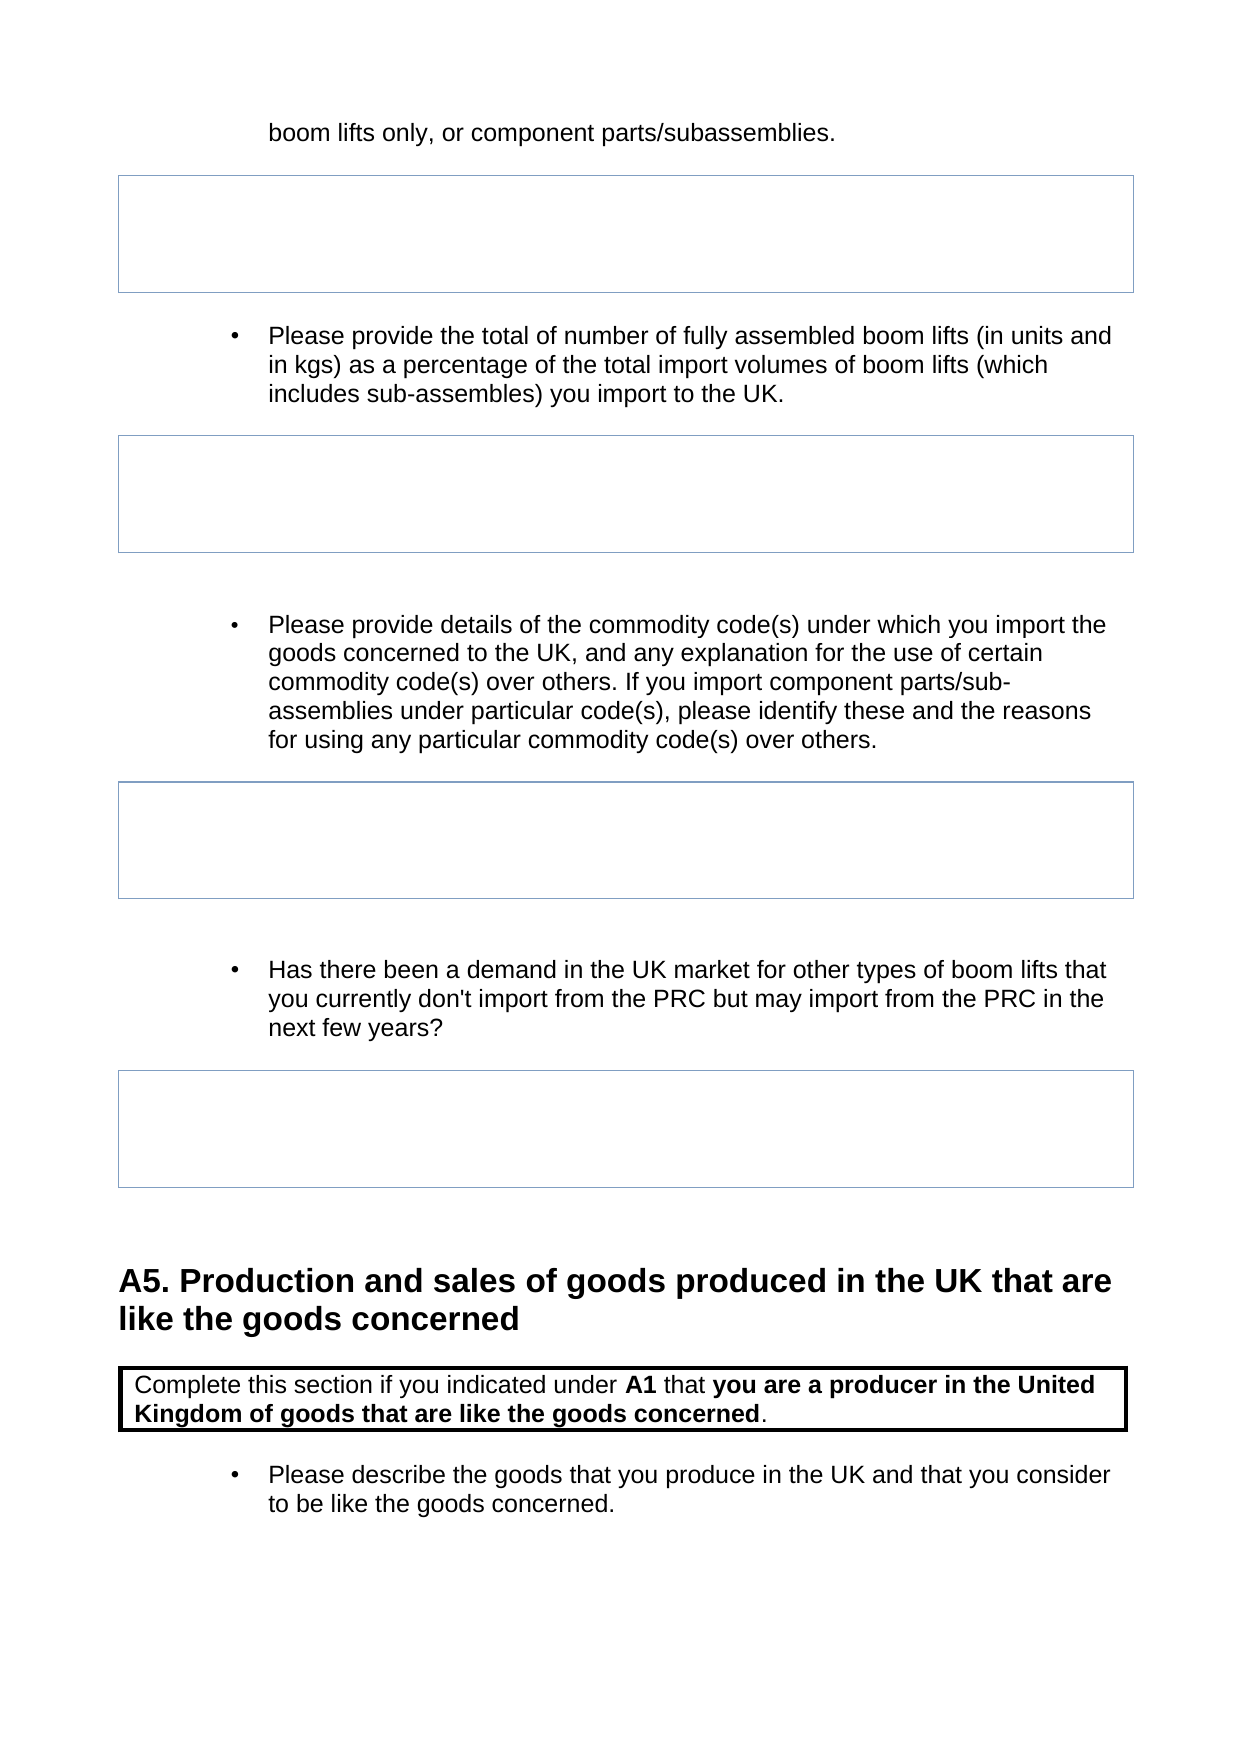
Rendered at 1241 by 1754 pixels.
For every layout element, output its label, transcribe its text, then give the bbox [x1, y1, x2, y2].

table_header [119, 783, 1133, 898]
text A5. Production and sales of goods produced in the UK that are like the goods concerned [118, 1261, 1122, 1338]
list Please provide details of the commodity code(s) under which you import the goods concerned to the UK, and any explanation for the use of certain commodity code(s) over others. If you import component parts/sub-assemblies under particular code(s), please identify these and the reasons for using any particular commodity code(s) over others. [231, 609, 1122, 753]
table_header [119, 436, 1133, 552]
list boom lifts only, or component parts/subassemblies. [231, 118, 1122, 147]
table_header [119, 1071, 1133, 1187]
list Please describe the goods that you produce in the UK and that you consider to be like the goods concerned. [231, 1461, 1122, 1518]
list Please provide the total of number of fully assembled boom lifts (in units and in kgs) as a percentage of the total import volumes of boom lifts (which includes sub-assembles) you import to the UK. [231, 321, 1122, 407]
table_header [119, 176, 1133, 292]
table_header Complete this section if you indicated under A1 that you are a producer in the United Kingdom of goods that are like the goods concerned. [123, 1370, 1124, 1428]
list Has there been a demand in the UK market for other types of boom lifts that you currently don't import from the PRC but may import from the PRC in the next few years? [231, 956, 1122, 1042]
